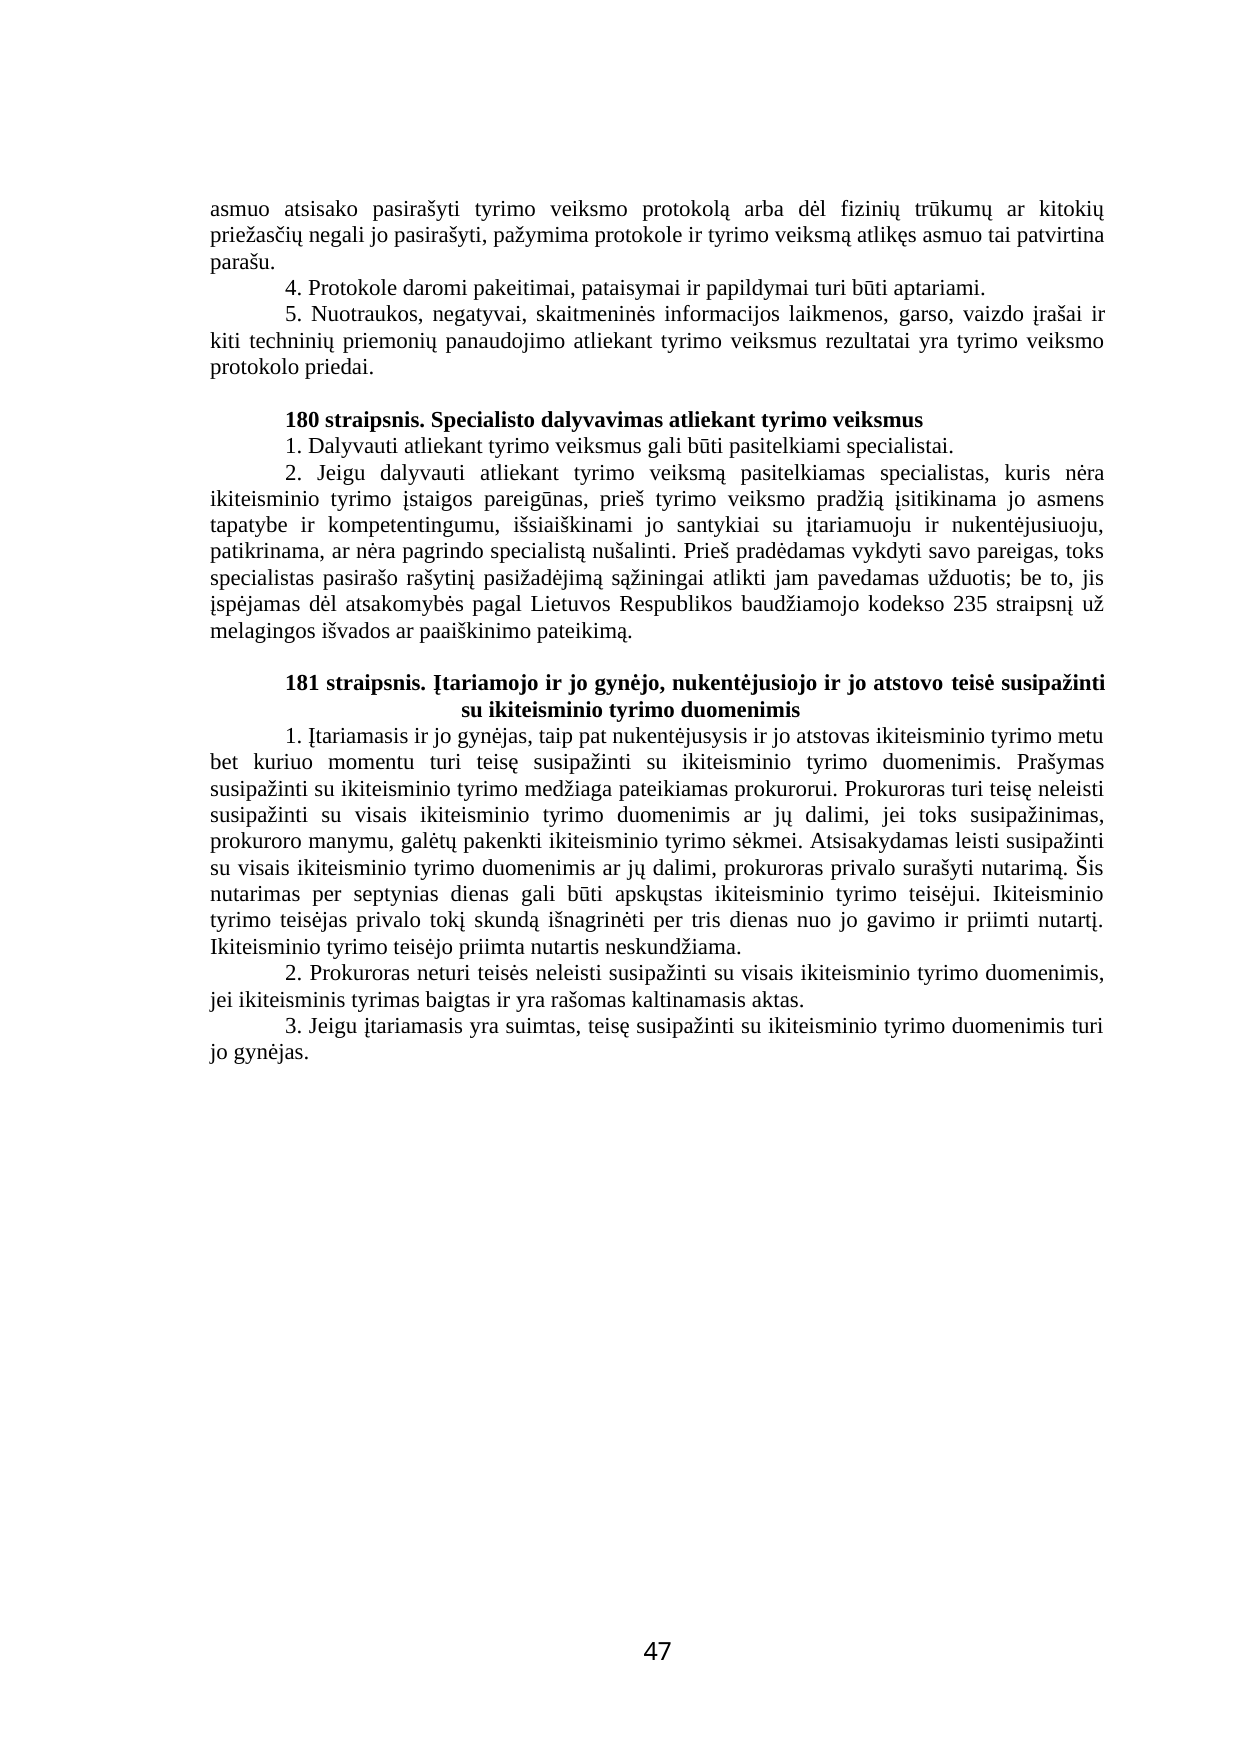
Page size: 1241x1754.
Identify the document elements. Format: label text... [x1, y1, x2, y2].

text 5. Nuotraukos, negatyvai, skaitmeninės informacijos laikmenos, garso, vaizdo įrašai ir kiti techninių priemonių panaudojimo atliekant tyrimo veiksmus rezultatai yra tyrimo veiksmo protokolo priedai. [210, 300, 1106, 379]
text 2. Jeigu dalyvauti atliekant tyrimo veiksmą pasitelkiamas specialistas, kuris nėra ikiteisminio tyrimo įstaigos pareigūnas, prieš tyrimo veiksmo pradžią įsitikinama jo asmens tapatybe ir kompetentingumu, išsiaiškinami jo santykiai su įtariamuoju ir nukentėjusiuoju, patikrinama, ar nėra pagrindo specialistą nušalinti. Prieš pradėdamas vykdyti savo pareigas, toks specialistas pasirašo rašytinį pasižadėjimą sąžiningai atlikti jam pavedamas užduotis; be to, jis įspėjamas dėl atsakomybės pagal Lietuvos Respublikos baudžiamojo kodekso 235 straipsnį už melagingos išvados ar paaiškinimo pateikimą. [210, 458, 1106, 643]
text 181 straipsnis. Įtariamojo ir jo gynėjo, nukentėjusiojo ir jo atstovo teisė susipažinti su ikiteisminio tyrimo duomenimis [285, 669, 1106, 722]
text 2. Prokuroras neturi teisės neleisti susipažinti su visais ikiteisminio tyrimo duomenimis, jei ikiteisminis tyrimas baigtas ir yra rašomas kaltinamasis aktas. [210, 959, 1106, 1012]
text 1. Įtariamasis ir jo gynėjas, taip pat nukentėjusysis ir jo atstovas ikiteisminio tyrimo metu bet kuriuo momentu turi teisę susipažinti su ikiteisminio tyrimo duomenimis. Prašymas susipažinti su ikiteisminio tyrimo medžiaga pateikiamas prokurorui. Prokuroras turi teisę neleisti susipažinti su visais ikiteisminio tyrimo duomenimis ar jų dalimi, jei toks susipažinimas, prokuroro manymu, galėtų pakenkti ikiteisminio tyrimo sėkmei. Atsisakydamas leisti susipažinti su visais ikiteisminio tyrimo duomenimis ar jų dalimi, prokuroras privalo surašyti nutarimą. Šis nutarimas per septynias dienas gali būti apskųstas ikiteisminio tyrimo teisėjui. Ikiteisminio tyrimo teisėjas privalo tokį skundą išnagrinėti per tris dienas nuo jo gavimo ir priimti nutartį. Ikiteisminio tyrimo teisėjo priimta nutartis neskundžiama. [210, 722, 1106, 959]
text 1. Dalyvauti atliekant tyrimo veiksmus gali būti pasitelkiami specialistai. [210, 432, 1106, 458]
text 3. Jeigu įtariamasis yra suimtas, teisę susipažinti su ikiteisminio tyrimo duomenimis turi jo gynėjas. [210, 1012, 1106, 1065]
text 180 straipsnis. Specialisto dalyvavimas atliekant tyrimo veiksmus [210, 406, 1106, 432]
text 4. Protokole daromi pakeitimai, pataisymai ir papildymai turi būti aptariami. [210, 274, 1106, 300]
text asmuo atsisako pasirašyti tyrimo veiksmo protokolą arba dėl fizinių trūkumų ar kitokių priežasčių negali jo pasirašyti, pažymima protokole ir tyrimo veiksmą atlikęs asmuo tai patvirtina parašu. [210, 195, 1106, 274]
